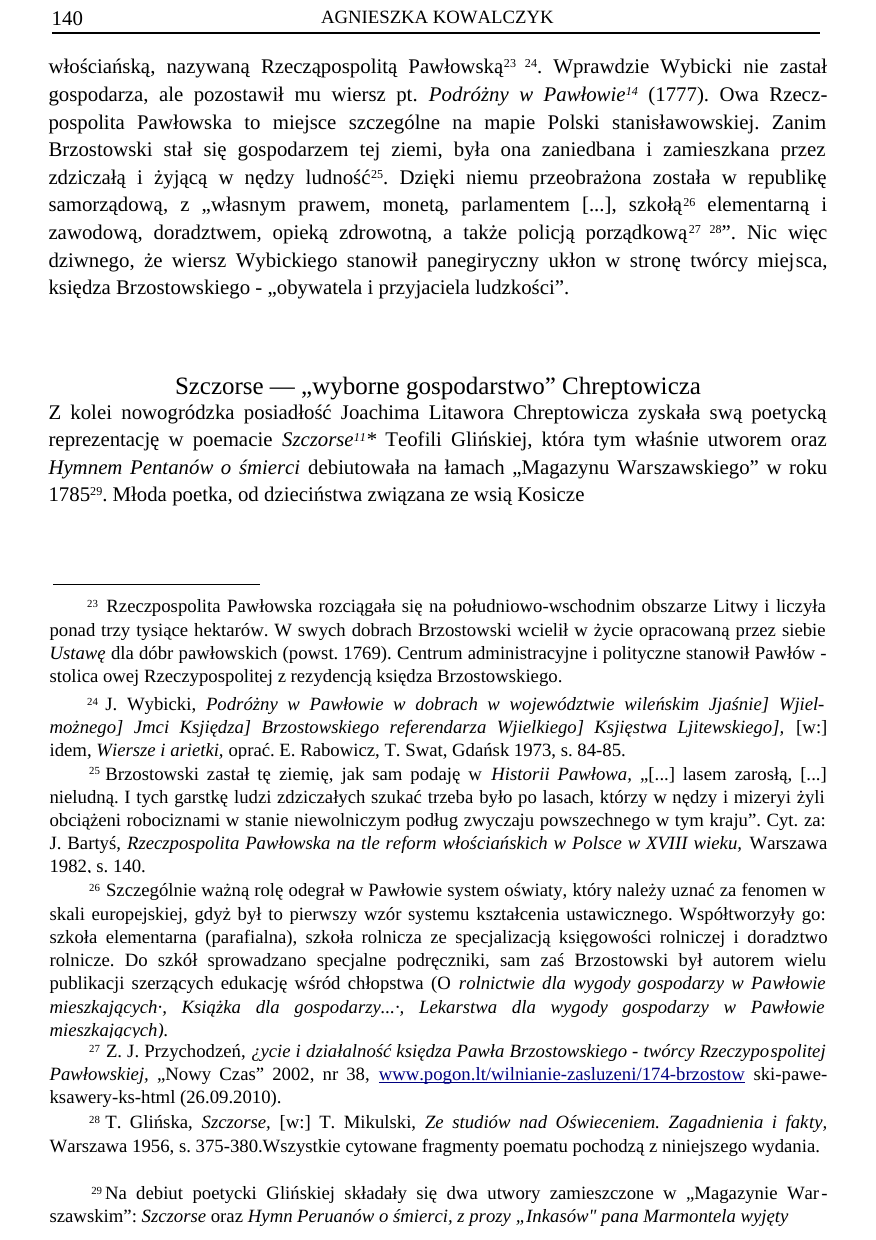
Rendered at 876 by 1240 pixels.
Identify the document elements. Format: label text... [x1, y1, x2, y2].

text Z kolei nowogródzka posiadłość Joachima Litawora Chreptowicza zyskała swą poetycką reprezentację w poemacie Szczorse11* Teofili Glińskiej, która tym właśnie utworem oraz Hymnem Pentanów o śmierci debiutowała na łamach „Magazynu War­szawskiego” w roku 178529. Młoda poetka, od dzieciństwa związana ze wsią Kosicze [48, 400, 827, 506]
text 29 Na debiut poetycki Glińskiej składały się dwa utwory zamieszczone w „Magazynie War­szawskim”: Szczorse oraz Hymn Peruanów o śmierci, z prozy „Inkasów" pana Marmontela wyjęty [49, 1182, 827, 1227]
text 23 Rzeczpospolita Pawłowska rozciągała się na południowo-wschodnim obszarze Litwy i liczyła ponad trzy tysiące hektarów. W swych dobrach Brzostowski wcielił w życie opracowaną przez siebie Ustawę dla dóbr pawłowskich (powst. 1769). Centrum administracyjne i polityczne stanowił Pawłów - stolica owej Rzeczypospolitej z rezydencją księdza Brzostowskiego. [49, 595, 827, 687]
text 140 [51, 5, 86, 29]
text AGNIESZKA KOWALCZYK [321, 6, 554, 27]
subtitle Szczorse — „wyborne gospodarstwo” Chreptowicza [48, 371, 827, 400]
text włościańską, nazywaną Rzecząpospolitą Pawłowską23 24. Wprawdzie Wybicki nie zastał gospodarza, ale pozostawił mu wiersz pt. Podróżny w Pawłowie14 (1777). Owa Rzecz­pospolita Pawłowska to miejsce szczególne na mapie Polski stanisławowskiej. Zanim Brzostowski stał się gospodarzem tej ziemi, była ona zaniedbana i zamieszkana przez zdziczałą i żyjącą w nędzy ludność25. Dzięki niemu przeobrażona została w republikę samorządową, z „własnym prawem, monetą, parlamentem [...], szkołą26 elementarną i zawodową, doradztwem, opieką zdrowotną, a także policją porządkową27 28”. Nic więc dziwnego, że wiersz Wybickiego stanowił panegiryczny ukłon w stronę twórcy miej­sca, księdza Brzostowskiego - „obywatela i przyjaciela ludzkości”. [48, 54, 827, 299]
text 28 T. Glińska, Szczorse, [w:] T. Mikulski, Ze studiów nad Oświeceniem. Zagadnienia i fak­ty, Warszawa 1956, s. 375-380.Wszystkie cytowane fragmenty poematu pochodzą z niniejszego wydania. [49, 1111, 827, 1156]
text 25 Brzostowski zastał tę ziemię, jak sam podaję w Historii Pawłowa, „[...] lasem zarosłą, [...] nieludną. I tych garstkę ludzi zdziczałych szukać trzeba było po lasach, którzy w nędzy i mizeryi żyli obciążeni robociznami w stanie niewolniczym podług zwyczaju powszechnego w tym kraju”. Cyt. za: J. Bartyś, Rzeczpospolita Pawłowska na tle reform włościańskich w Polsce w XVIII wieku, Warszawa 1982, s. 140. [49, 762, 827, 873]
text 27 Z. J. Przychodzeń, ¿ycie i działalność księdza Pawła Brzostowskiego - twórcy Rzeczypo­spolitej Pawłowskiej, „Nowy Czas” 2002, nr 38, www.pogon.lt/wilnianie-zasluzeni/174-brzostow ski-pawe-ksawery-ks-html (26.09.2010). [49, 1040, 827, 1108]
text 24 J. Wybicki, Podróżny w Pawłowie w dobrach w województwie wileńskim Jjaśnie] Wjiel- możnego] Jmci Ksjiędza] Brzostowskiego referendarza Wjielkiego] Ksjięstwa Ljitewskiego], [w:] idem, Wiersze i arietki, oprać. E. Rabowicz, T. Swat, Gdańsk 1973, s. 84-85. [49, 693, 827, 759]
text 26 Szczególnie ważną rolę odegrał w Pawłowie system oświaty, który należy uznać za fenomen w skali europejskiej, gdyż był to pierwszy wzór systemu kształcenia ustawicznego. Współtworzyły go: szkoła elementarna (parafialna), szkoła rolnicza ze specjalizacją księgowości rolniczej i do­radztwo rolnicze. Do szkół sprowadzano specjalne podręczniki, sam zaś Brzostowski był autorem wielu publikacji szerzących edukację wśród chłopstwa (O rolnictwie dla wygody gospodarzy w Pa­włowie mieszkających·, Książka dla gospodarzy...·, Lekarstwa dla wygody gospodarzy w Pawłowie mieszkających). [49, 879, 827, 1038]
